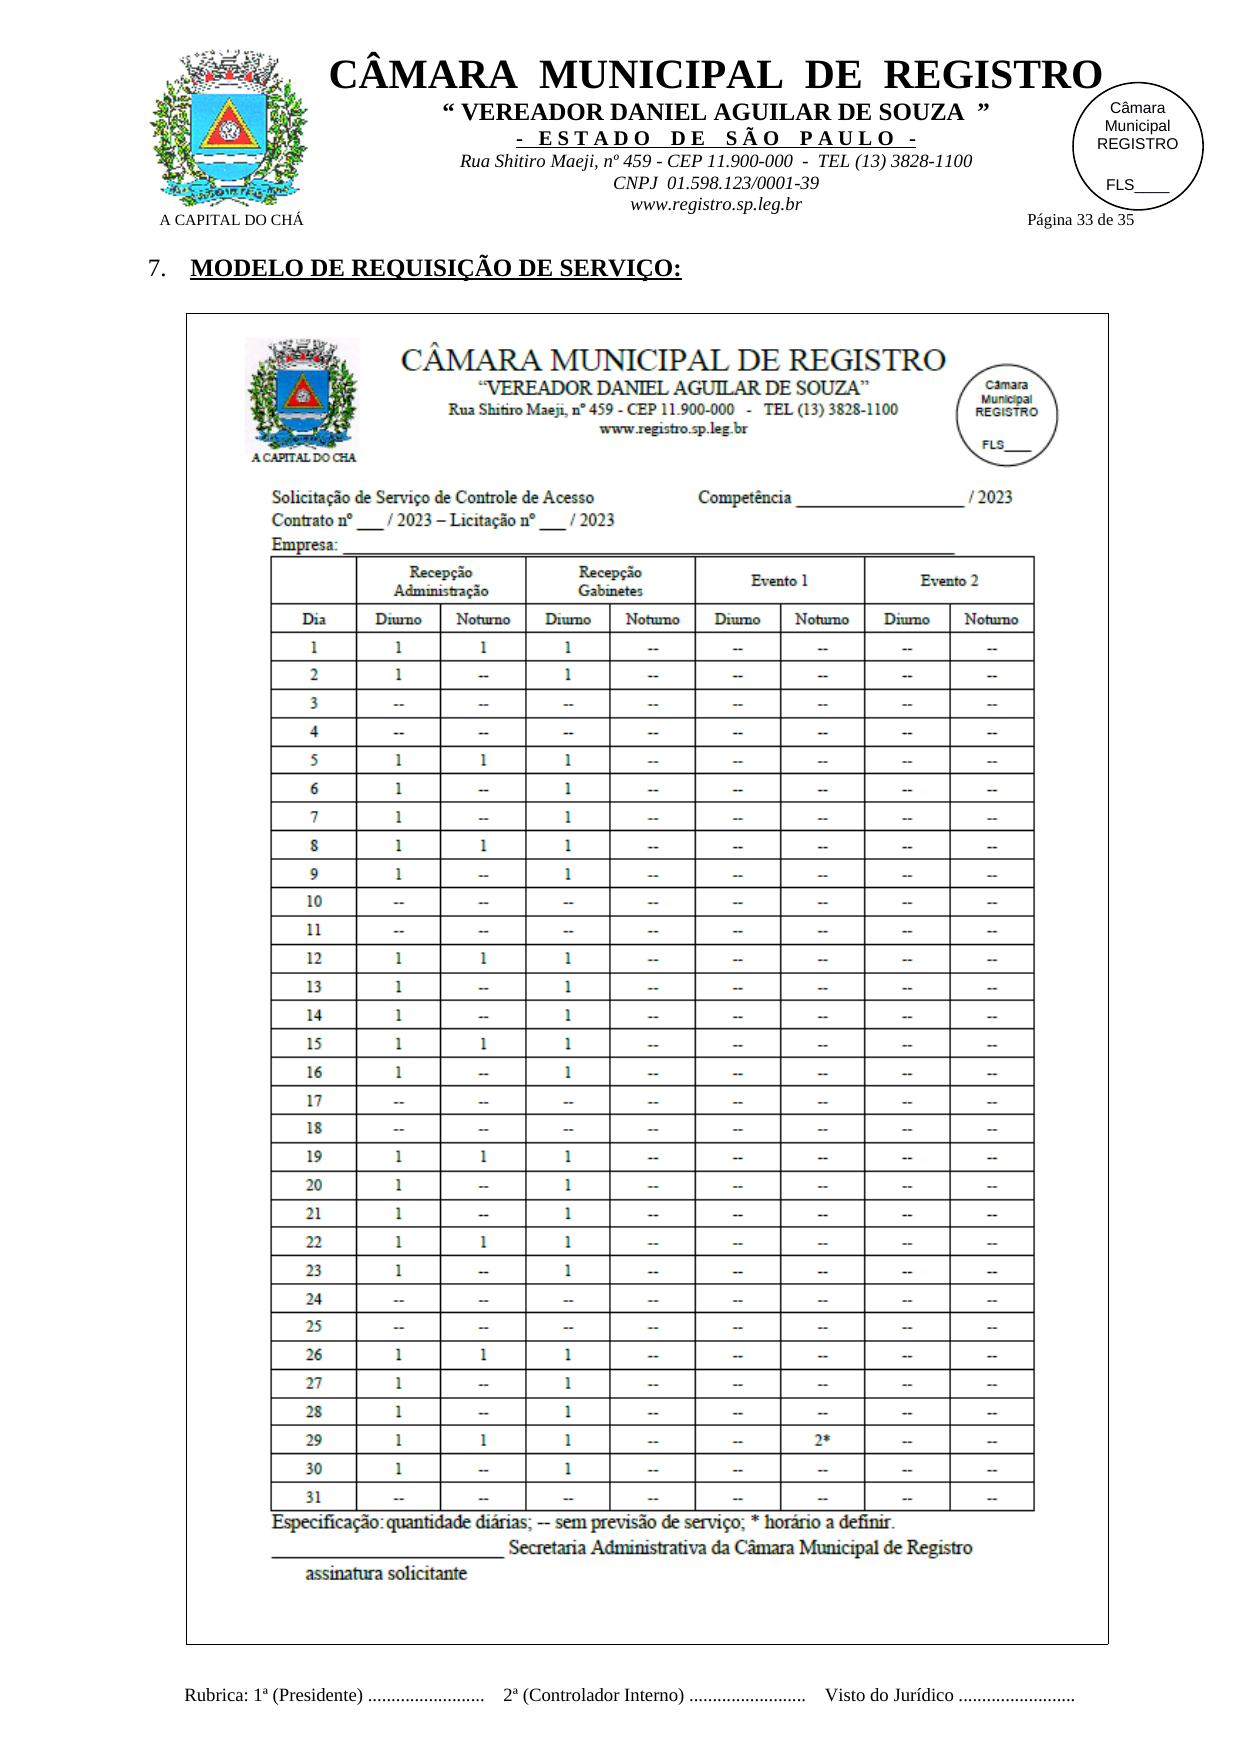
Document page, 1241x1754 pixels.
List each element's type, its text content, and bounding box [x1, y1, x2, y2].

text 7. MODELO DE REQUISIÇÃO DE SERVIÇO: [148, 253, 1137, 282]
picture [357, 316, 971, 1641]
